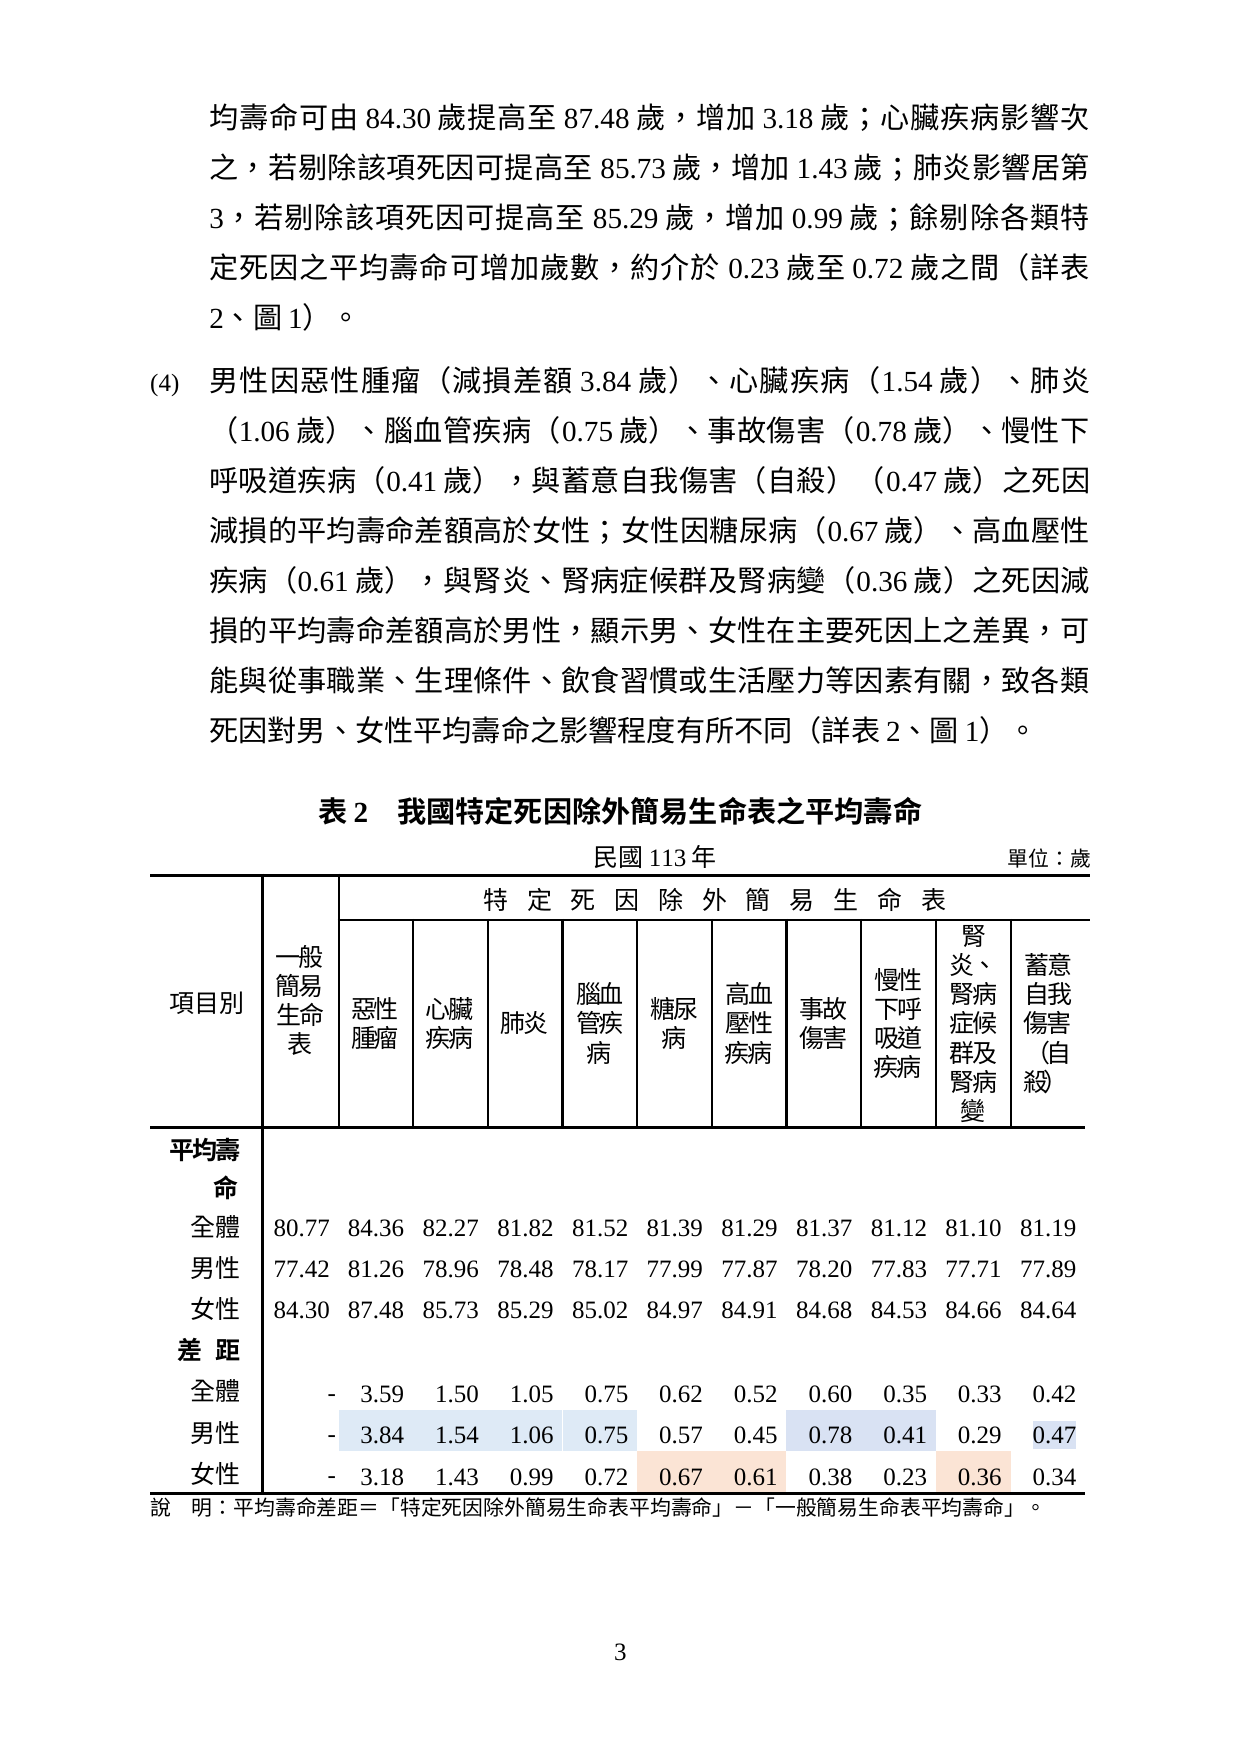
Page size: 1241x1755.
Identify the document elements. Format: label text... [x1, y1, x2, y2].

table_cell 84.36 [339, 1204, 413, 1245]
text 表2 我國特定死因除外簡易生命表之平均壽命 [150, 789, 1090, 831]
table_cell [563, 1328, 637, 1369]
table_cell [339, 1129, 413, 1204]
table_cell 81.82 [488, 1204, 562, 1245]
table_cell 0.47 [1011, 1410, 1085, 1451]
table_cell 慢性下呼吸道疾病 [862, 921, 935, 1126]
table_header 特定死因除外簡易生命表 [340, 877, 1090, 919]
table_cell 77.83 [861, 1245, 936, 1287]
table_cell 0.67 [637, 1451, 712, 1492]
table_cell [1085, 1126, 1090, 1204]
table_cell 81.12 [861, 1204, 936, 1245]
table_cell - [264, 1410, 338, 1451]
table_cell [1085, 1451, 1090, 1492]
table_cell 84.64 [1011, 1287, 1085, 1328]
table_cell 82.27 [413, 1204, 488, 1245]
table_cell 0.61 [712, 1451, 786, 1492]
table_cell 77.87 [712, 1245, 786, 1287]
table_cell [1085, 1328, 1090, 1369]
table_cell 81.29 [712, 1204, 786, 1245]
table_cell 84.30 [264, 1287, 338, 1328]
table_cell 女性 [150, 1451, 261, 1492]
table_cell 87.48 [339, 1287, 413, 1328]
table_cell [1085, 1410, 1090, 1451]
table_cell 81.39 [637, 1204, 712, 1245]
table_cell 0.75 [563, 1369, 637, 1410]
table_cell 84.97 [637, 1287, 712, 1328]
table_cell 惡性 腫瘤 [340, 921, 412, 1126]
table_cell 85.73 [413, 1287, 488, 1328]
text 民國113年 單位：歲 [150, 836, 1090, 873]
table_cell [413, 1129, 488, 1204]
text 說明：平均壽命差距＝「特定死因除外簡易生命表平均壽命」－「一般簡易生命表平均壽命」。 [150, 1495, 1090, 1520]
table_cell 0.41 [861, 1410, 936, 1451]
table_cell 全體 [150, 1369, 261, 1410]
table_cell [712, 1328, 786, 1369]
table_header 項目別 [150, 877, 261, 1126]
table_cell [563, 1129, 637, 1204]
table_cell [1011, 1328, 1085, 1369]
table_cell - [264, 1451, 338, 1492]
table_cell 全體 [150, 1204, 261, 1245]
table_cell 0.99 [488, 1451, 562, 1492]
table_cell 0.45 [712, 1410, 786, 1451]
table_cell [637, 1328, 712, 1369]
table_header 一般 簡易 生命表 [264, 877, 338, 1126]
table_cell 0.78 [786, 1410, 861, 1451]
table_cell [488, 1129, 562, 1204]
table_cell [712, 1129, 786, 1204]
table_cell 80.77 [264, 1204, 338, 1245]
table_cell [1011, 1129, 1085, 1204]
table_cell [1085, 921, 1090, 1126]
table_cell 84.68 [786, 1287, 861, 1328]
table_cell 3.84 [339, 1410, 413, 1451]
table_cell [936, 1129, 1011, 1204]
table_cell 81.52 [563, 1204, 637, 1245]
table_cell 84.91 [712, 1287, 786, 1328]
table_cell 0.35 [861, 1369, 936, 1410]
table_cell 心臟 疾病 [414, 921, 487, 1126]
table_cell 事故 傷害 [788, 921, 860, 1126]
table_cell 81.26 [339, 1245, 413, 1287]
table_cell 3.18 [339, 1451, 413, 1492]
table_cell 81.19 [1011, 1204, 1085, 1245]
table_cell 0.29 [936, 1410, 1011, 1451]
table_cell 1.05 [488, 1369, 562, 1410]
table_cell 78.48 [488, 1245, 562, 1287]
table_cell 0.23 [861, 1451, 936, 1492]
table_cell [861, 1129, 936, 1204]
table_cell 0.57 [637, 1410, 712, 1451]
table_cell 0.75 [563, 1410, 637, 1451]
table_cell [786, 1129, 861, 1204]
table_cell 0.33 [936, 1369, 1011, 1410]
table_cell [264, 1129, 338, 1204]
table_cell [264, 1328, 338, 1369]
table_cell 肺炎 [489, 921, 561, 1126]
table_cell 81.37 [786, 1204, 861, 1245]
table_cell [786, 1328, 861, 1369]
list 男性因惡性腫瘤（減損差額3.84歲）、心臟疾病（1.54歲）、肺炎（1.06歲）、腦血管疾病（0.75歲）、事故傷害（0.78歲）、慢性下呼吸道疾病（0.41歲），與蓄意自我傷害（自殺）（0.47歲）之死因減損的平均壽命差額高於女性；女性因糖尿病（0.67歲）、高血壓性疾病（0.61歲），與腎炎、腎病症候群及腎病變（0.36歲）之死因減損的平均壽命差額高於男性，顯示男、女性在主要死因上之差異，可能與從事職業、生理條件、飲食習慣或生活壓力等因素有關，致各類死因對男、女性平均壽命之影響程度有所不同（詳表2、圖1）。 [150, 351, 1090, 751]
table_cell - [264, 1369, 338, 1410]
table_cell 0.42 [1011, 1369, 1085, 1410]
table_cell [861, 1328, 936, 1369]
table_cell 81.10 [936, 1204, 1011, 1245]
table_cell 85.29 [488, 1287, 562, 1328]
table_cell 糖尿病 [638, 921, 711, 1126]
table_cell 0.52 [712, 1369, 786, 1410]
table_cell 78.20 [786, 1245, 861, 1287]
table_cell 1.50 [413, 1369, 488, 1410]
table_cell 0.36 [936, 1451, 1011, 1492]
table_cell 77.99 [637, 1245, 712, 1287]
table_cell 平均壽命 [150, 1129, 261, 1204]
table_cell 84.53 [861, 1287, 936, 1328]
table_cell 0.72 [563, 1451, 637, 1492]
list 均壽命可由84.30歲提高至87.48歲，增加3.18歲；心臟疾病影響次之，若剔除該項死因可提高至85.73歲，增加1.43歲；肺炎影響居第3，若剔除該項死因可提高至85.29歲，增加0.99歲；餘剔除各類特定死因之平均壽命可增加歲數，約介於0.23歲至0.72歲之間（詳表2、圖1）。 [150, 89, 1090, 339]
table_cell 女性 [150, 1287, 261, 1328]
table_cell 0.62 [637, 1369, 712, 1410]
table_cell 高血壓性疾病 [713, 921, 785, 1126]
table_cell 1.06 [488, 1410, 562, 1451]
table_cell 78.96 [413, 1245, 488, 1287]
table_cell 3.59 [339, 1369, 413, 1410]
table_cell 78.17 [563, 1245, 637, 1287]
table_cell 腦血管疾病 [564, 921, 636, 1126]
table_cell 77.42 [264, 1245, 338, 1287]
table_cell 男性 [150, 1410, 261, 1451]
table_cell 84.66 [936, 1287, 1011, 1328]
table_cell [1085, 1287, 1090, 1328]
table_cell 0.38 [786, 1451, 861, 1492]
table_cell 0.34 [1011, 1451, 1085, 1492]
table_cell [1085, 1369, 1090, 1410]
table_cell 0.60 [786, 1369, 861, 1410]
table_cell 蓄意自我傷害（自殺） [1012, 921, 1085, 1126]
table_cell [339, 1328, 413, 1369]
table_cell [488, 1328, 562, 1369]
table_cell 1.43 [413, 1451, 488, 1492]
table_cell 腎炎、腎病症候群及腎病變 [937, 921, 1010, 1126]
table_cell 77.89 [1011, 1245, 1085, 1287]
table_cell 77.71 [936, 1245, 1011, 1287]
table_cell 85.02 [563, 1287, 637, 1328]
table_cell [936, 1328, 1011, 1369]
table_cell 差距 [150, 1328, 261, 1369]
table_cell [1085, 1204, 1090, 1245]
table_cell 1.54 [413, 1410, 488, 1451]
table_cell [1085, 1245, 1090, 1287]
table_cell [637, 1129, 712, 1204]
table_cell [413, 1328, 488, 1369]
table_cell 男性 [150, 1245, 261, 1287]
